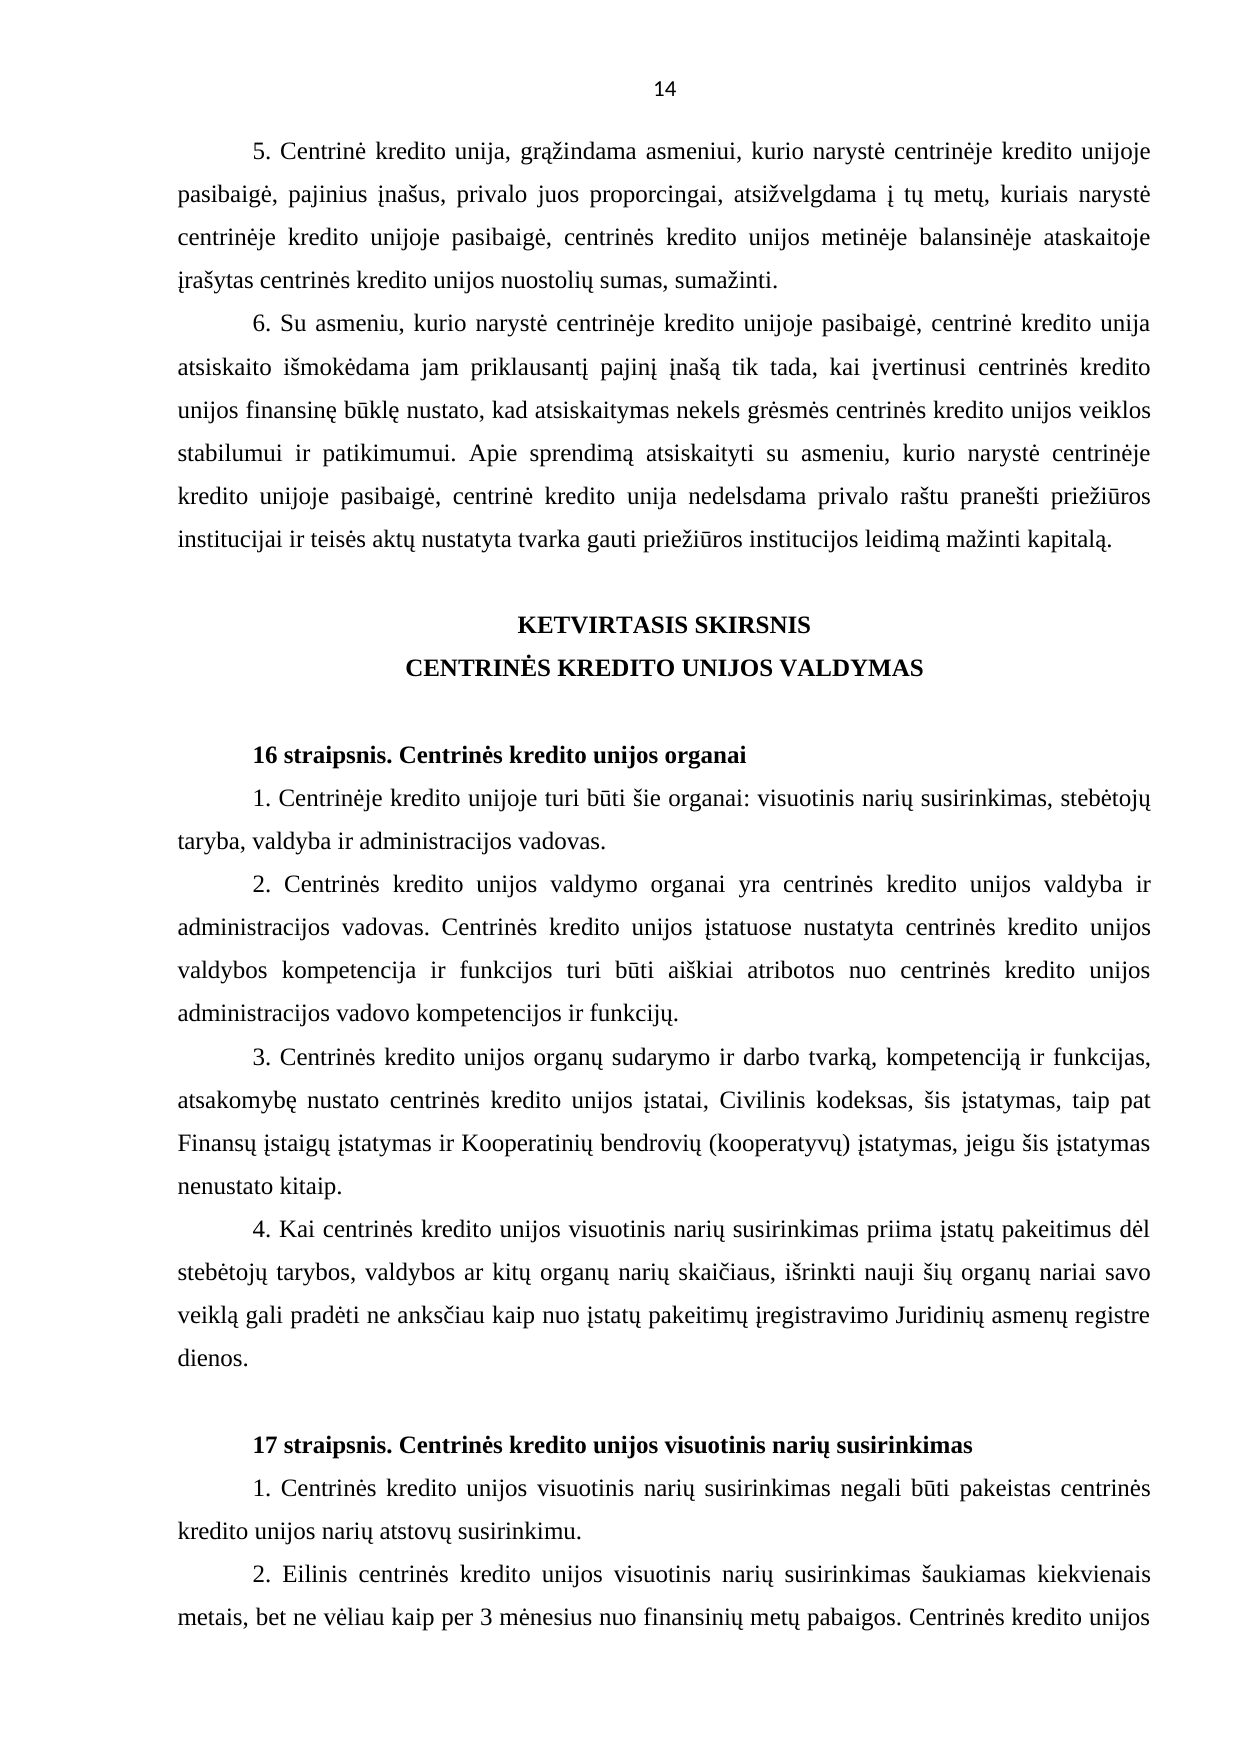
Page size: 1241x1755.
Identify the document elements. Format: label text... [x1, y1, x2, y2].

text 17 straipsnis. Centrinės kredito unijos visuotinis narių susirinkimas [177, 1430, 1152, 1458]
text KETVIRTASIS SKIRSNIS [177, 610, 1152, 639]
text 3. Centrinės kredito unijos organų sudarymo ir darbo tvarką, kompetenciją ir funkcijas, atsakomybę nustato centrinės kredito unijos įstatai, Civilinis kodeksas, šis įstatymas, taip pat Finansų įstaigų įstatymas ir Kooperatinių bendrovių (kooperatyvų) įstatymas, jeigu šis įstatymas nenustato kitaip. [177, 1042, 1152, 1200]
text CENTRINĖS KREDITO UNIJOS VALDYMAS [177, 653, 1152, 682]
text 2. Eilinis centrinės kredito unijos visuotinis narių susirinkimas šaukiamas kiekvienais metais, bet ne vėliau kaip per 3 mėnesius nuo finansinių metų pabaigos. Centrinės kredito unijos [177, 1559, 1152, 1631]
text 6. Su asmeniu, kurio narystė centrinėje kredito unijoje pasibaigė, centrinė kredito unija atsiskaito išmokėdama jam priklausantį pajinį įnašą tik tada, kai įvertinusi centrinės kredito unijos finansinę būklę nustato, kad atsiskaitymas nekels grėsmės centrinės kredito unijos veiklos stabilumui ir patikimumui. Apie sprendimą atsiskaityti su asmeniu, kurio narystė centrinėje kredito unijoje pasibaigė, centrinė kredito unija nedelsdama privalo raštu pranešti priežiūros institucijai ir teisės aktų nustatyta tvarka gauti priežiūros institucijos leidimą mažinti kapitalą. [177, 308, 1152, 553]
text 5. Centrinė kredito unija, grąžindama asmeniui, kurio narystė centrinėje kredito unijoje pasibaigė, pajinius įnašus, privalo juos proporcingai, atsižvelgdama į tų metų, kuriais narystė centrinėje kredito unijoje pasibaigė, centrinės kredito unijos metinėje balansinėje ataskaitoje įrašytas centrinės kredito unijos nuostolių sumas, sumažinti. [177, 136, 1152, 294]
text 1. Centrinės kredito unijos visuotinis narių susirinkimas negali būti pakeistas centrinės kredito unijos narių atstovų susirinkimu. [177, 1473, 1152, 1545]
text 16 straipsnis. Centrinės kredito unijos organai [177, 740, 1152, 768]
text 1. Centrinėje kredito unijoje turi būti šie organai: visuotinis narių susirinkimas, stebėtojų taryba, valdyba ir administracijos vadovas. [177, 783, 1152, 855]
text 4. Kai centrinės kredito unijos visuotinis narių susirinkimas priima įstatų pakeitimus dėl stebėtojų tarybos, valdybos ar kitų organų narių skaičiaus, išrinkti nauji šių organų nariai savo veiklą gali pradėti ne anksčiau kaip nuo įstatų pakeitimų įregistravimo Juridinių asmenų registre dienos. [177, 1214, 1152, 1372]
text 2. Centrinės kredito unijos valdymo organai yra centrinės kredito unijos valdyba ir administracijos vadovas. Centrinės kredito unijos įstatuose nustatyta centrinės kredito unijos valdybos kompetencija ir funkcijos turi būti aiškiai atribotos nuo centrinės kredito unijos administracijos vadovo kompetencijos ir funkcijų. [177, 869, 1152, 1027]
